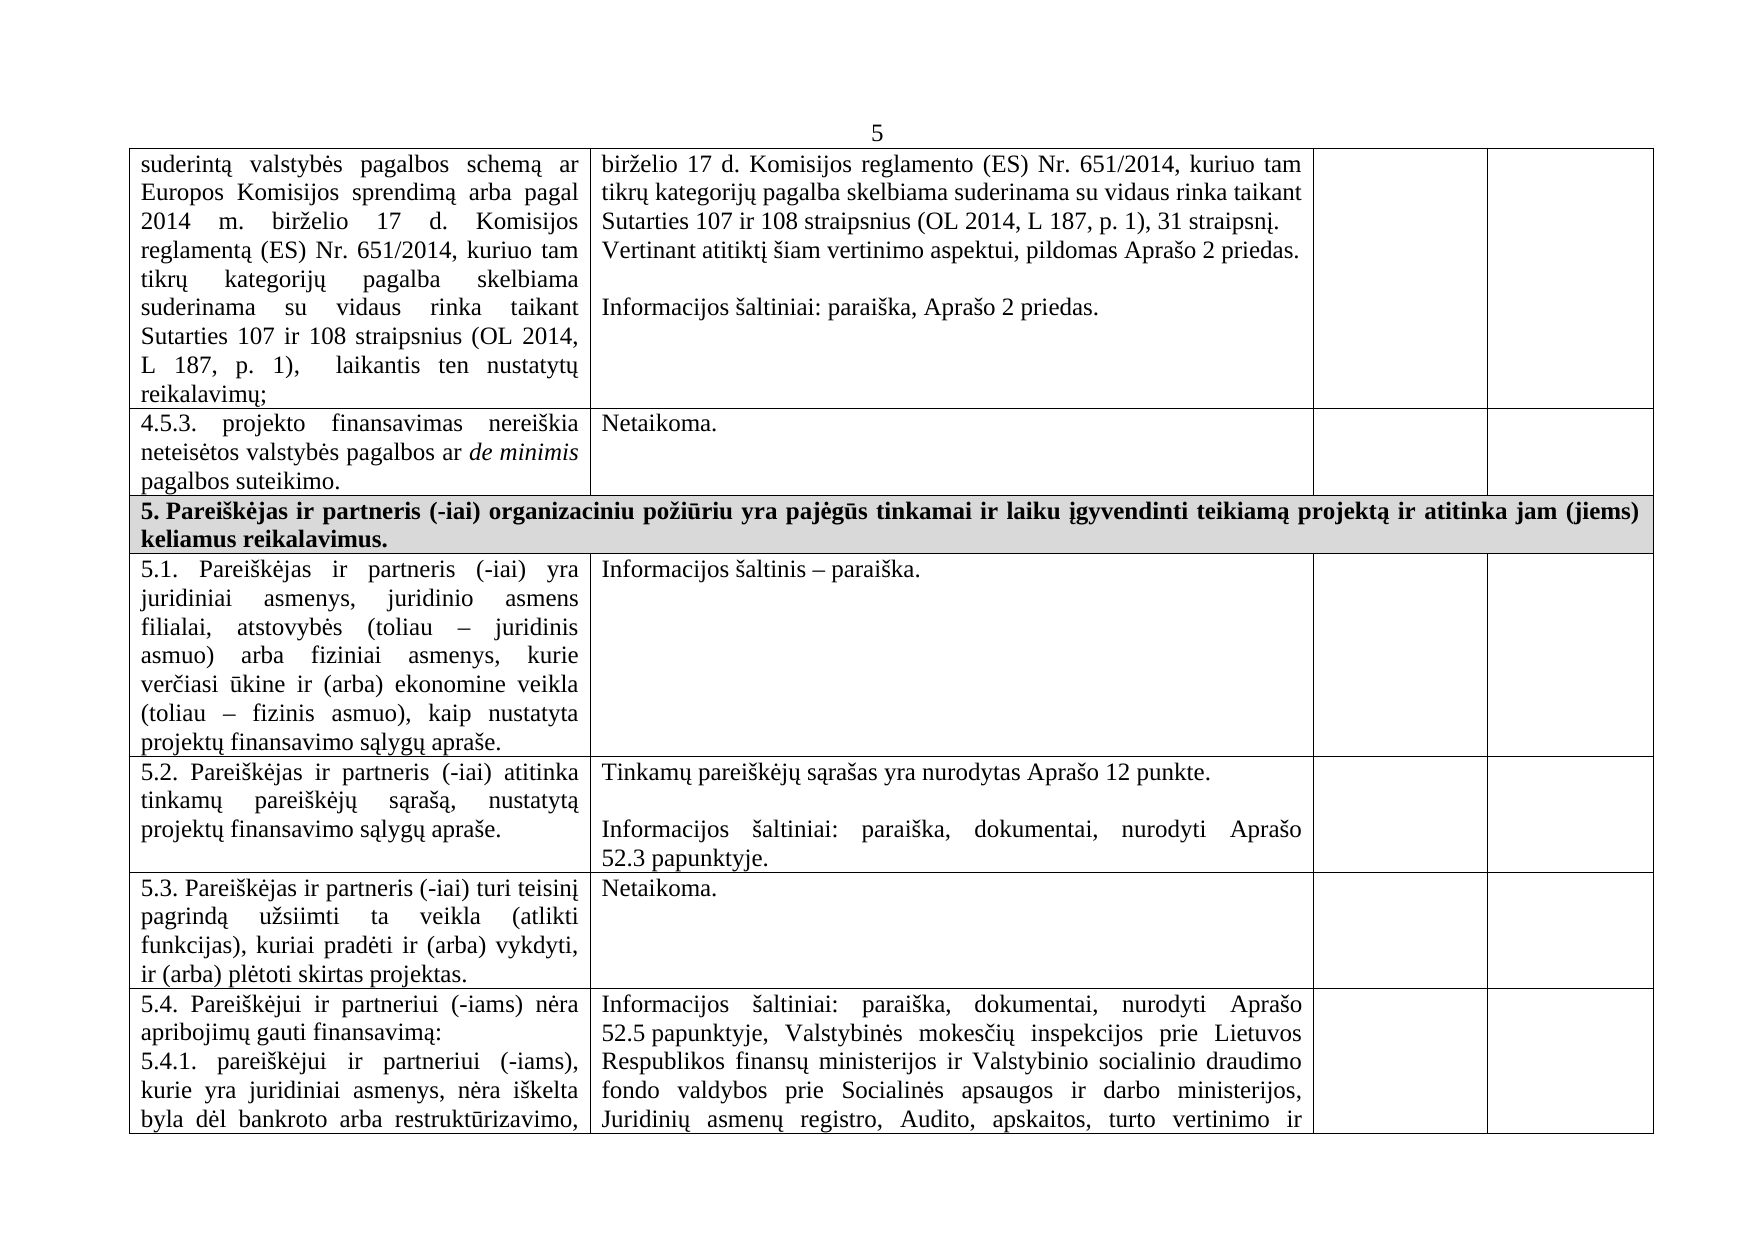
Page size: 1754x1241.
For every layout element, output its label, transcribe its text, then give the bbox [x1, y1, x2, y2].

table_cell [1488, 757, 1653, 872]
table_cell [1314, 149, 1487, 407]
table_cell Informacijos šaltiniai: paraiška, dokumentai, nurodyti Aprašo 52.5 papunktyje, Valstybinės mokesčių inspekcijos prie Lietuvos Respublikos finansų ministerijos ir Valstybinio socialinio draudimo fondo valdybos prie Socialinės apsaugos ir darbo ministerijos, Juridinių asmenų registro, Audito, apskaitos, turto vertinimo ir [591, 989, 1313, 1133]
table_cell Netaikoma. [591, 409, 1313, 495]
table_cell [1488, 409, 1653, 495]
table_cell Informacijos šaltinis – paraiška. [591, 554, 1313, 756]
table_cell 5.3. Pareiškėjas ir partneris (-iai) turi teisinį pagrindą užsiimti ta veikla (atlikti funkcijas), kuriai pradėti ir (arba) vykdyti, ir (arba) plėtoti skirtas projektas. [130, 873, 590, 988]
table_cell [1314, 409, 1487, 495]
table_cell [1314, 757, 1487, 872]
table_cell [1488, 989, 1653, 1133]
table_cell 5.1. Pareiškėjas ir partneris (-iai) yra juridiniai asmenys, juridinio asmens filialai, atstovybės (toliau – juridinis asmuo) arba fiziniai asmenys, kurie verčiasi ūkine ir (arba) ekonomine veikla (toliau – fizinis asmuo), kaip nustatyta projektų finansavimo sąlygų apraše. [130, 554, 590, 756]
table_cell 5.4. Pareiškėjui ir partneriui (-iams) nėra apribojimų gauti finansavimą: 5.4.1. pareiškėjui ir partneriui (-iams), kurie yra juridiniai asmenys, nėra iškelta byla dėl bankroto arba restruktūrizavimo, [130, 989, 590, 1133]
table_cell [1488, 554, 1653, 756]
table_cell 4.5.3. projekto finansavimas nereiškia neteisėtos valstybės pagalbos ar de minimis pagalbos suteikimo. [130, 409, 590, 495]
table_cell 5. Pareiškėjas ir partneris (-iai) organizaciniu požiūriu yra pajėgūs tinkamai ir laiku įgyvendinti teikiamą projektą ir atitinka jam (jiems) keliamus reikalavimus. [130, 496, 1653, 553]
table_cell Tinkamų pareiškėjų sąrašas yra nurodytas Aprašo 12 punkte. Informacijos šaltiniai: paraiška, dokumentai, nurodyti Aprašo 52.3 papunktyje. [591, 757, 1313, 872]
table_cell [1488, 873, 1653, 988]
table_cell suderintą valstybės pagalbos schemą ar Europos Komisijos sprendimą arba pagal 2014 m. birželio 17 d. Komisijos reglamentą (ES) Nr. 651/2014, kuriuo tam tikrų kategorijų pagalba skelbiama suderinama su vidaus rinka taikant Sutarties 107 ir 108 straipsnius (OL 2014, L 187, p. 1), laikantis ten nustatytų reikalavimų; [130, 149, 590, 407]
table_cell 5.2. Pareiškėjas ir partneris (-iai) atitinka tinkamų pareiškėjų sąrašą, nustatytą projektų finansavimo sąlygų apraše. [130, 757, 590, 872]
table_cell [1314, 989, 1487, 1133]
table_cell Netaikoma. [591, 873, 1313, 988]
table_cell [1314, 873, 1487, 988]
table_cell birželio 17 d. Komisijos reglamento (ES) Nr. 651/2014, kuriuo tam tikrų kategorijų pagalba skelbiama suderinama su vidaus rinka taikant Sutarties 107 ir 108 straipsnius (OL 2014, L 187, p. 1), 31 straipsnį. Vertinant atitiktį šiam vertinimo aspektui, pildomas Aprašo 2 priedas. Informacijos šaltiniai: paraiška, Aprašo 2 priedas. [591, 149, 1313, 407]
table_cell [1488, 149, 1653, 407]
table_cell [1314, 554, 1487, 756]
